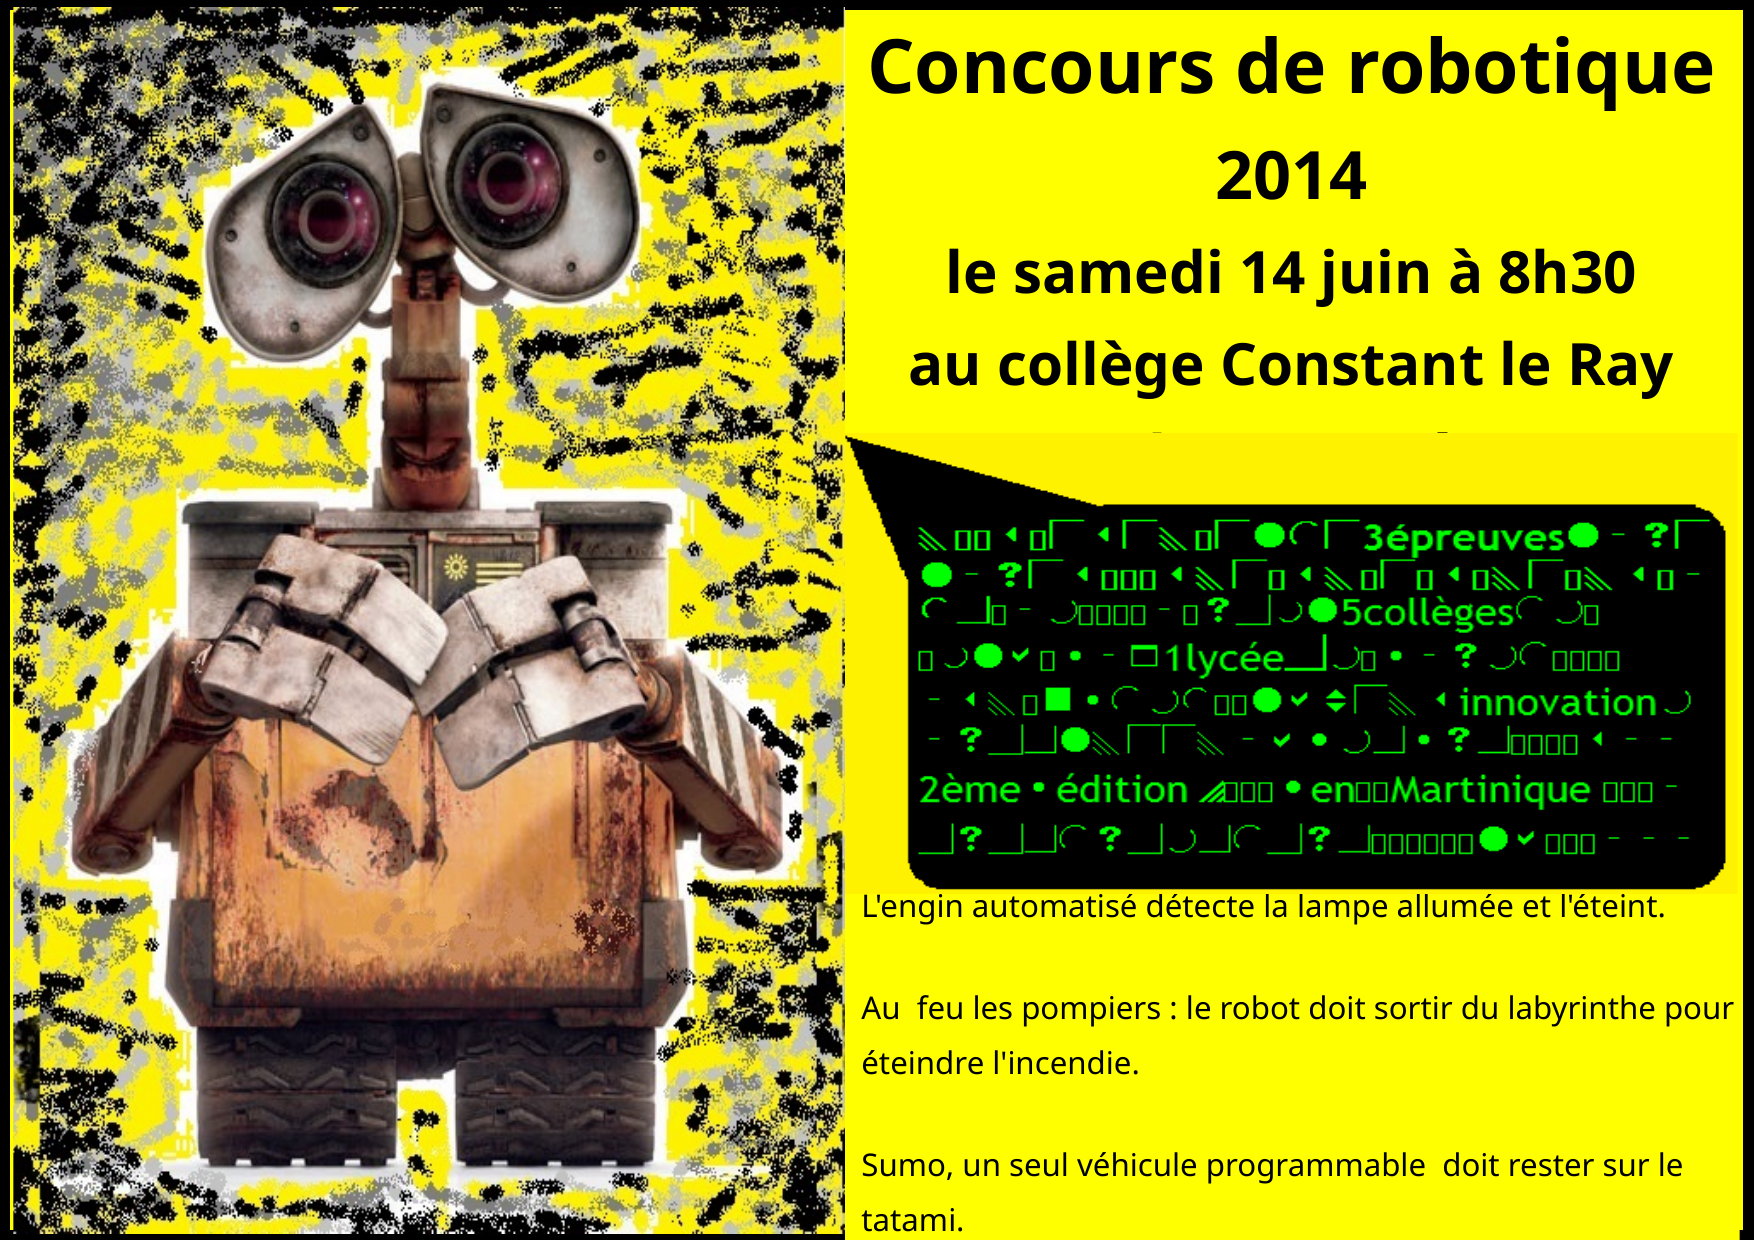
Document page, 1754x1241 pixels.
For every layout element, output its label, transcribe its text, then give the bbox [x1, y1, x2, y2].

text le samedi 14 juin à 8h30 [845, 231, 1738, 311]
text Concours de robotique [845, 13, 1738, 116]
text L'engin automatisé détecte la lampe allumée et l'éteint. [845, 884, 1740, 927]
text Au feu les pompiers : le robot doit sortir du labyrinthe pour [845, 986, 1740, 1028]
text au collège Constant le Ray [845, 323, 1738, 403]
text du Vert Pré [845, 415, 1738, 433]
text tatami. [845, 1198, 1740, 1240]
picture [13, 7, 1738, 1234]
text éteindre l'incendie. [845, 1041, 1740, 1083]
text 2014 [845, 128, 1738, 219]
text Sumo, un seul véhicule programmable doit rester sur le [845, 1142, 1740, 1185]
